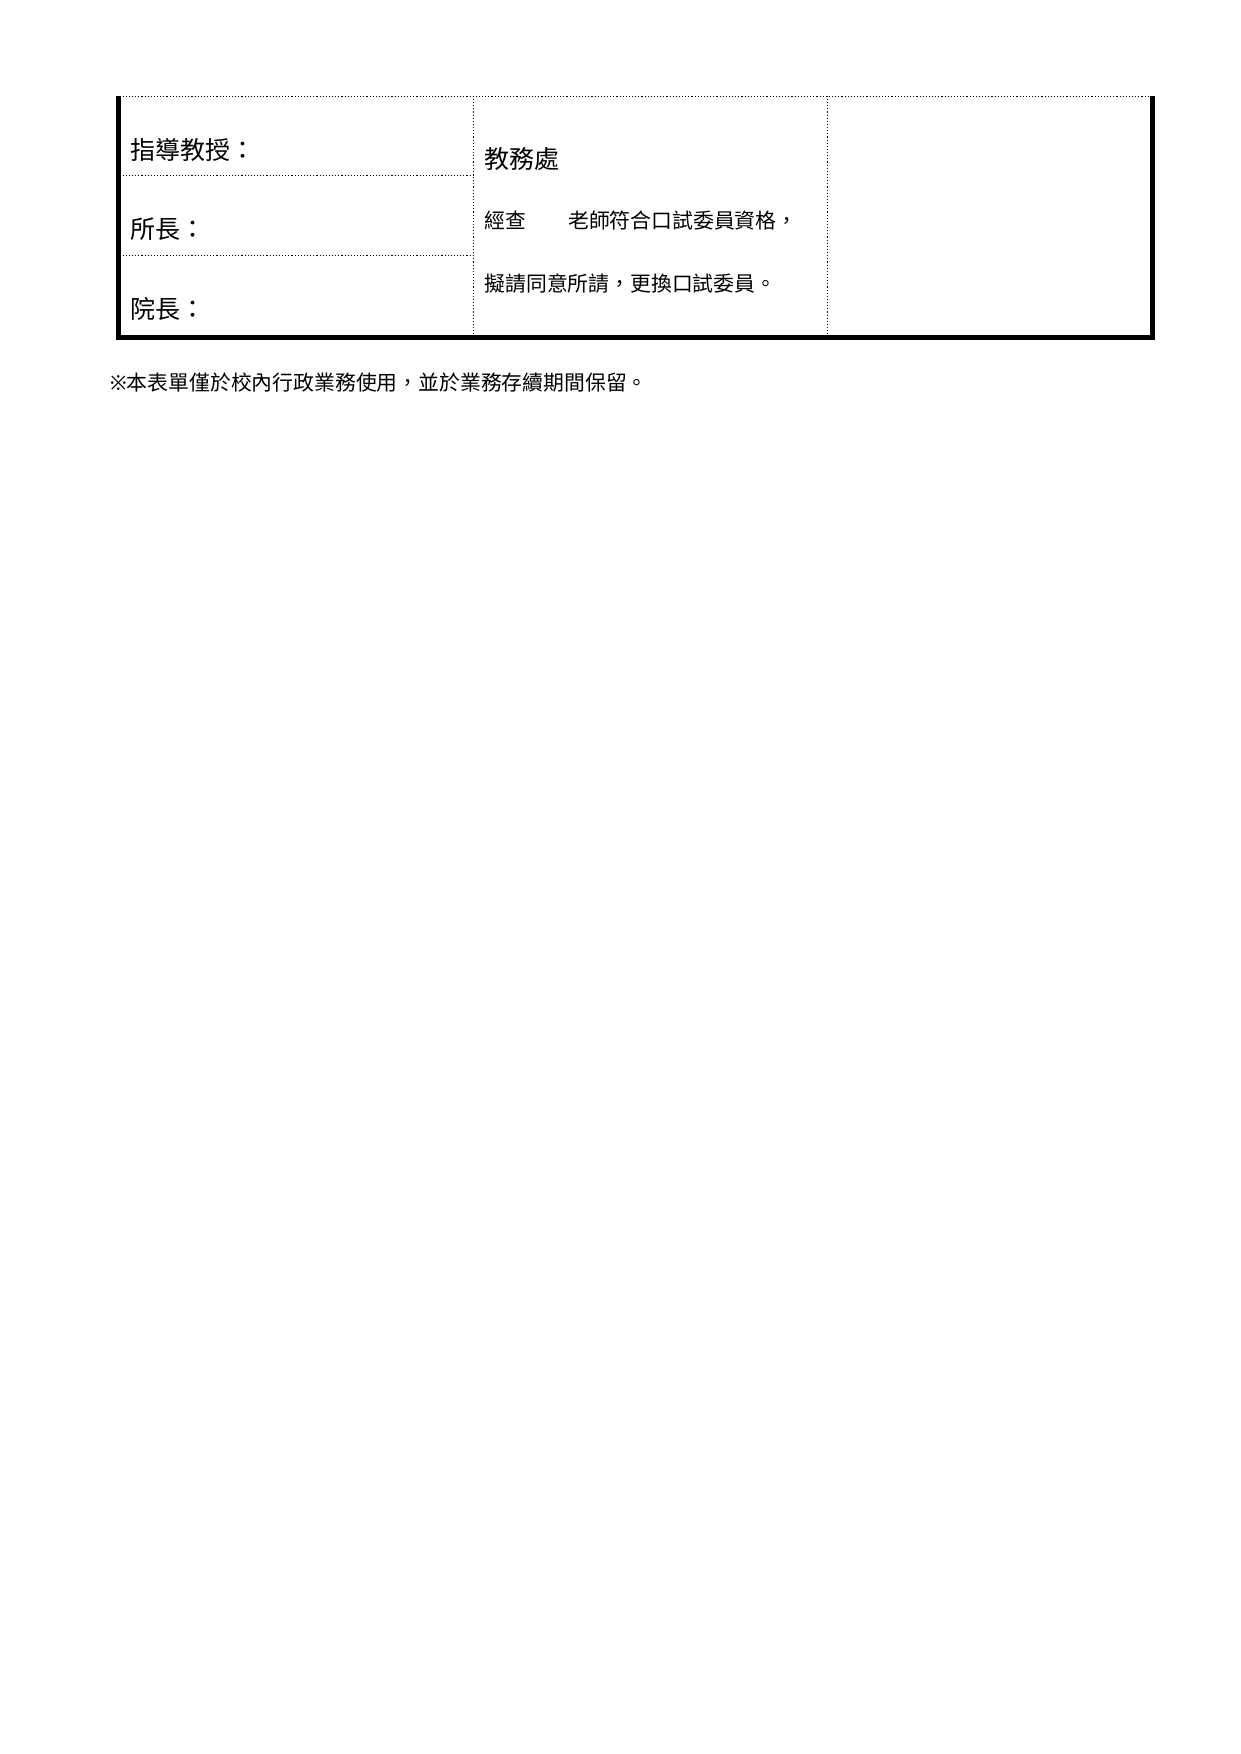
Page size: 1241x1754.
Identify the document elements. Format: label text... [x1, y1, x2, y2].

table_cell [828, 96, 1150, 335]
text ※本表單僅於校內行政業務使用，並於業務存續期間保留。 [89, 339, 1152, 402]
table_cell 指導教授： [121, 96, 473, 175]
table_cell 院長： [121, 255, 473, 335]
table_cell 教務處 經查 老師符合口試委員資格，擬請同意所請，更換口試委員。 [473, 96, 827, 335]
table_cell 所長： [121, 175, 473, 255]
